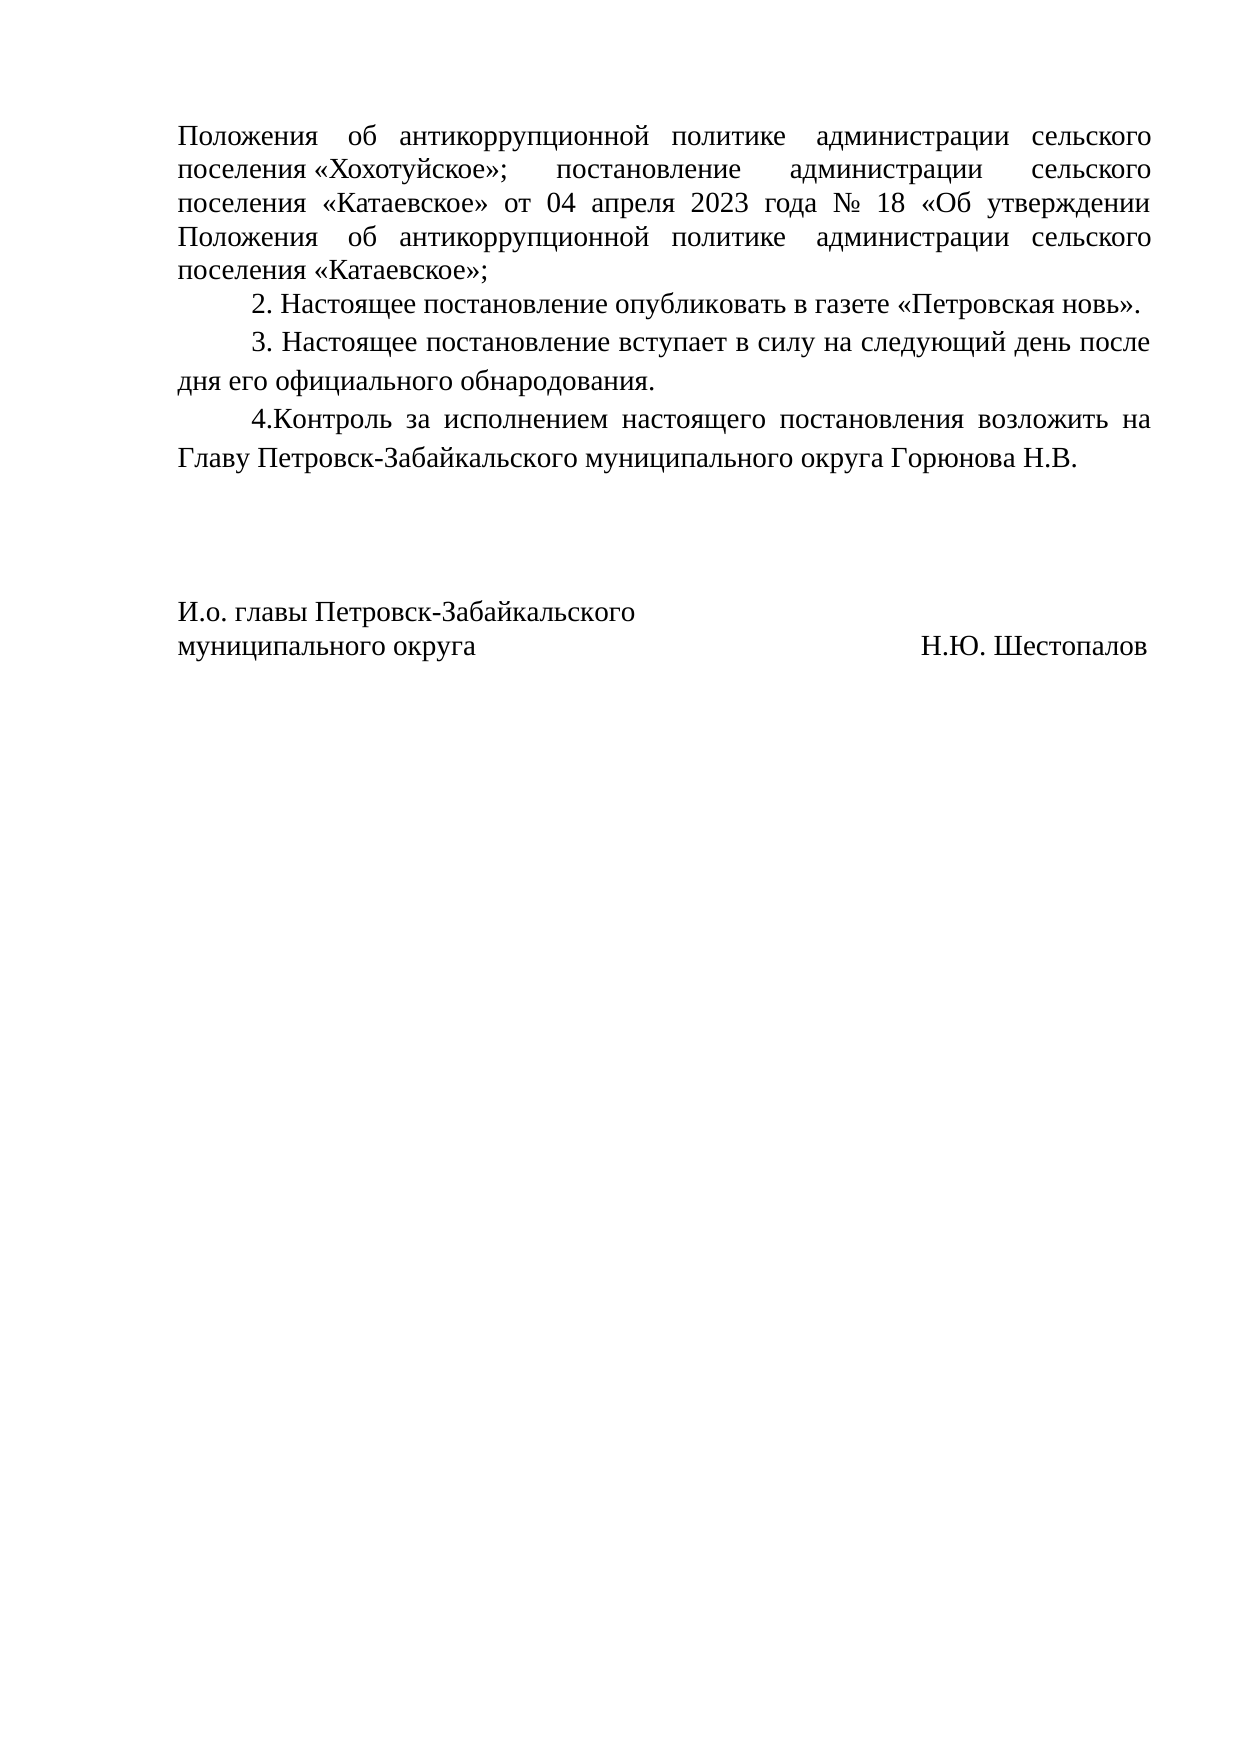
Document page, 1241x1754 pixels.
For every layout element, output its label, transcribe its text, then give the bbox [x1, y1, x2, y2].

text 4.Контроль за исполнением настоящего постановления возложить на Главу Петровск-Забайкальского муниципального округа Горюнова Н.В. [177, 401, 1152, 473]
text Положения об антикоррупционной политике администрации сельского поселения «Хохотуйское»; постановление администрации сельского поселения «Катаевское» от 04 апреля 2023 года № 18 «Об утверждении Положения об антикоррупционной политике администрации сельского поселения «Катаевское»; [177, 118, 1152, 286]
text И.о. главы Петровск-Забайкальского [177, 594, 1152, 628]
text муниципального округа Н.Ю. Шестопалов [177, 628, 1152, 661]
text 3. Настоящее постановление вступает в силу на следующий день после дня его официального обнародования. [177, 324, 1152, 396]
text 2. Настоящее постановление опубликовать в газете «Петровская новь». [177, 286, 1152, 319]
